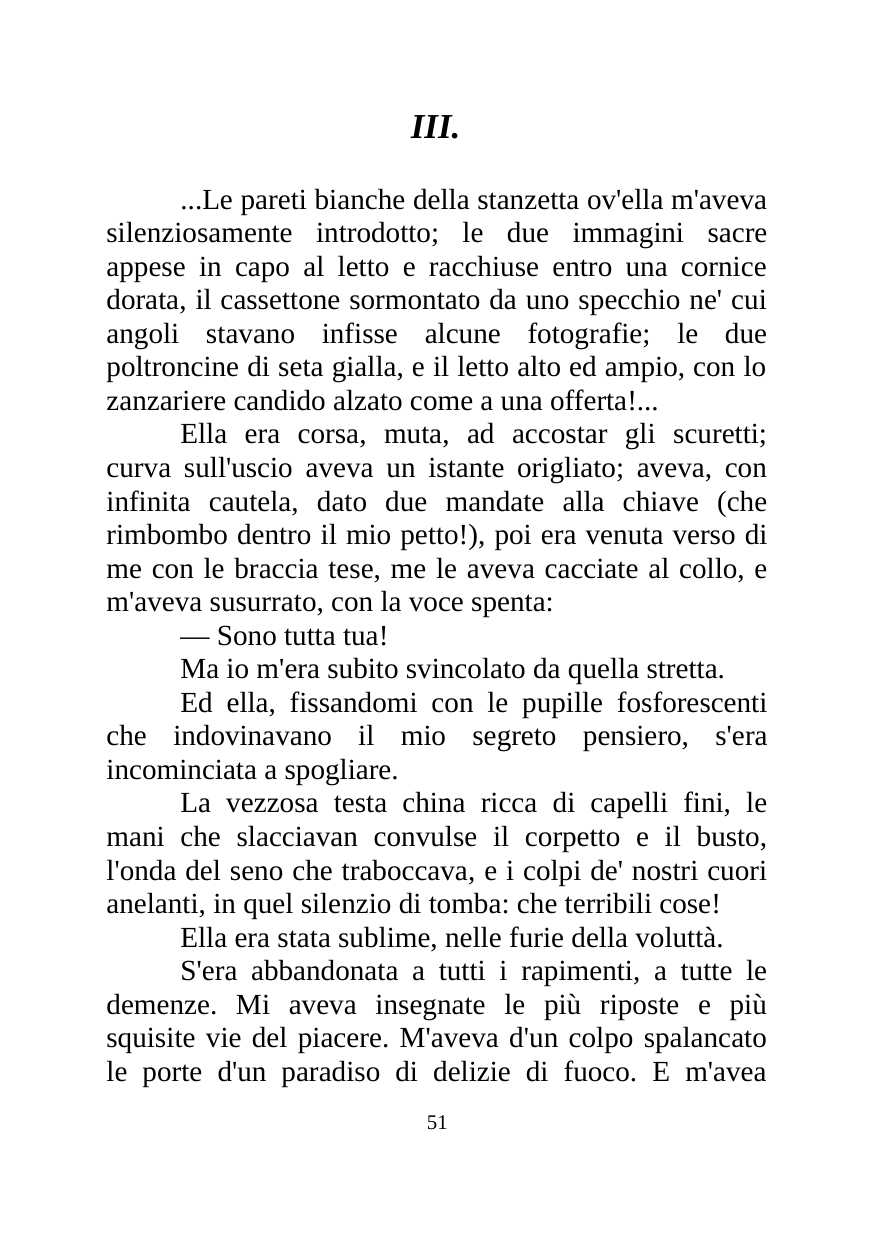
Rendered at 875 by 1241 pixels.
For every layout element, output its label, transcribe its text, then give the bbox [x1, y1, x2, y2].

text Ma io m'era subito svincolato da quella stretta. [106, 651, 768, 685]
text ...Le pareti bianche della stanzetta ov'ella m'aveva silenziosamente introdotto; le due immagini sacre appese in capo al letto e racchiuse entro una cornice dorata, il cassettone sormontato da uno specchio ne' cui angoli stavano infisse alcune fotografie; le due poltroncine di seta gialla, e il letto alto ed ampio, con lo zanzariere candido alzato come a una offerta!... [106, 182, 768, 417]
text Ella era stata sublime, nelle furie della voluttà. [106, 920, 768, 953]
text Ella era corsa, muta, ad accostar gli scuretti; curva sull'uscio aveva un istante origliato; aveva, con infinita cautela, dato due mandate alla chiave (che rimbombo dentro il mio petto!), poi era venuta verso di me con le braccia tese, me le aveva cacciate al collo, e m'aveva susurrato, con la voce spenta: [106, 417, 768, 618]
text — Sono tutta tua! [106, 618, 768, 651]
text Ed ella, fissandomi con le pupille fosforescenti che indovinavano il mio segreto pensiero, s'era incominciata a spogliare. [106, 685, 768, 786]
subtitle III. [106, 106, 768, 146]
text S'era abbandonata a tutti i rapimenti, a tutte le demenze. Mi aveva insegnate le più riposte e più squisite vie del piacere. M'aveva d'un colpo spalancato le porte d'un paradiso di delizie di fuoco. E m'avea [106, 953, 768, 1087]
text La vezzosa testa china ricca di capelli fini, le mani che slacciavan convulse il corpetto e il busto, l'onda del seno che traboccava, e i colpi de' nostri cuori anelanti, in quel silenzio di tomba: che terribili cose! [106, 786, 768, 920]
